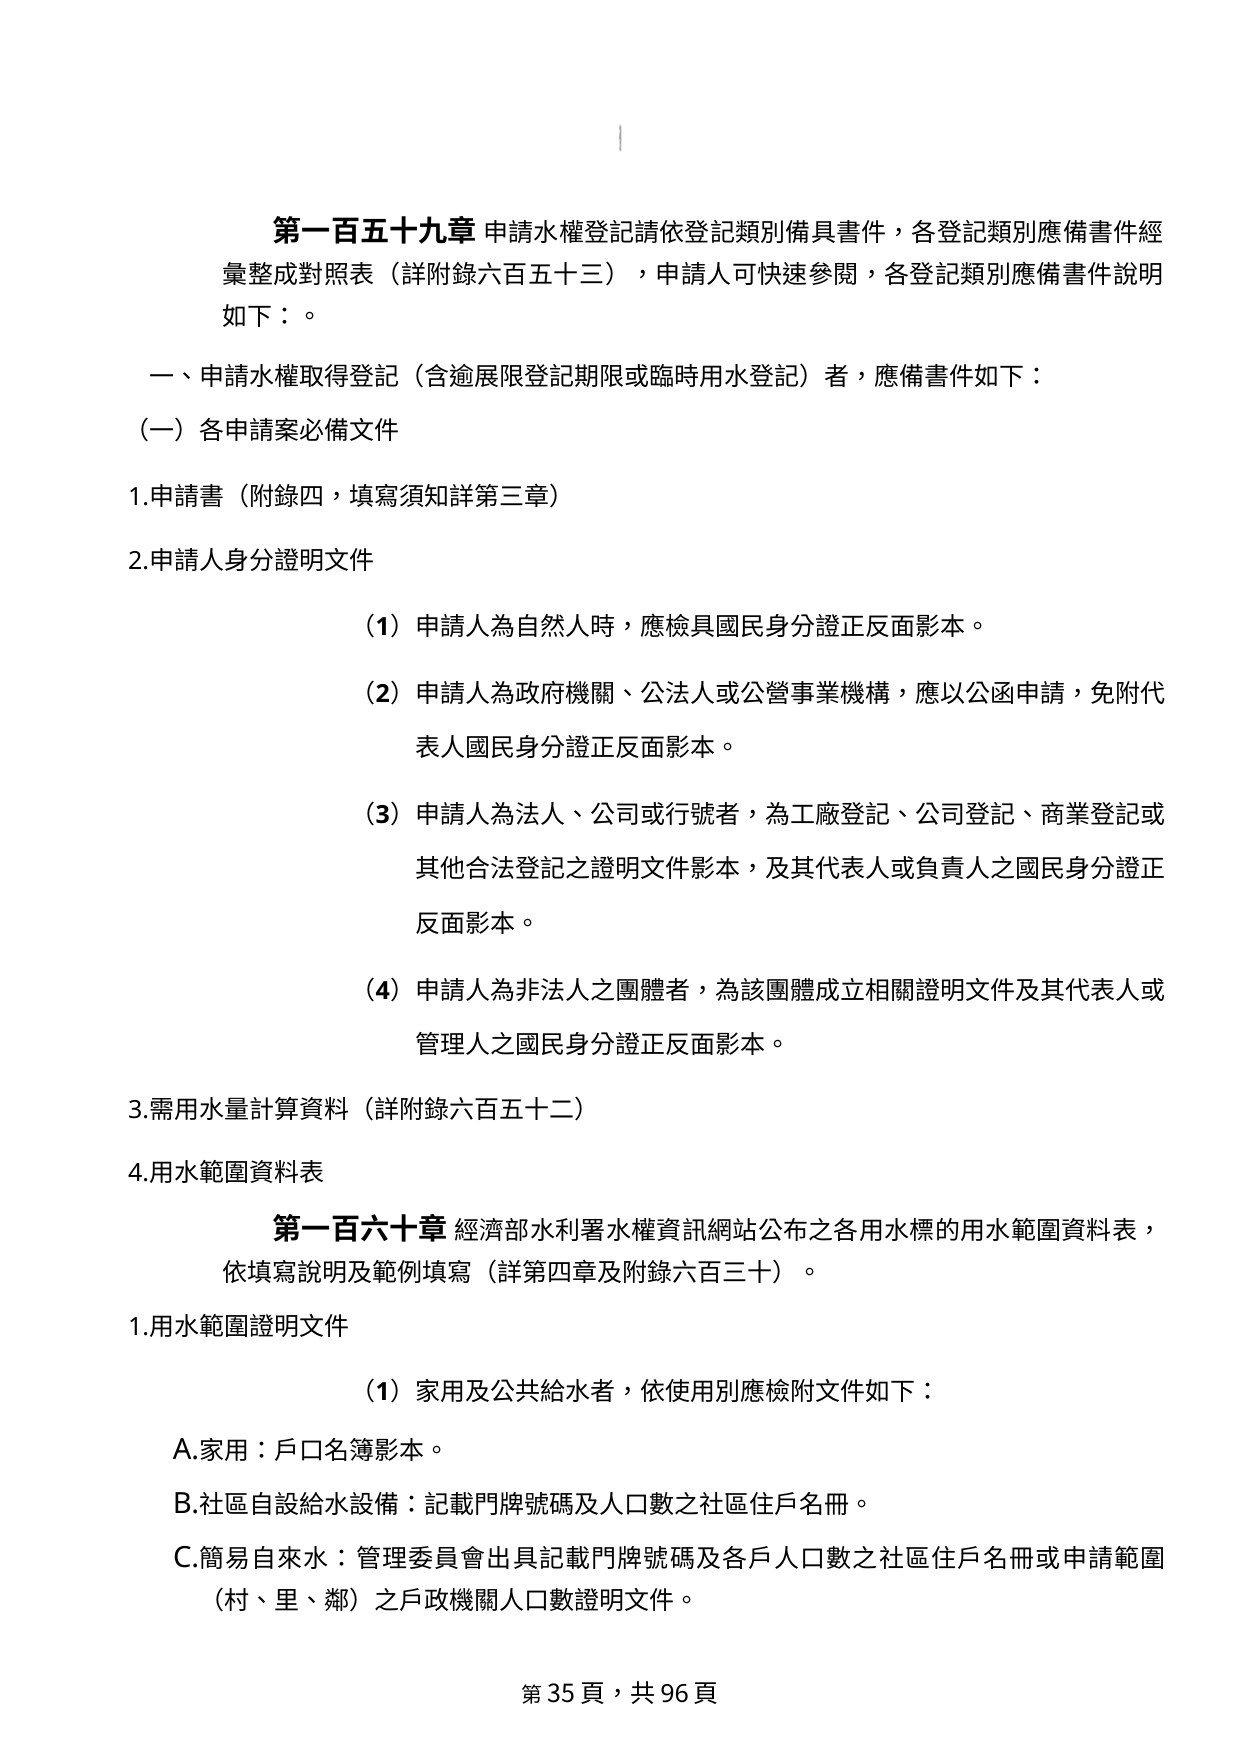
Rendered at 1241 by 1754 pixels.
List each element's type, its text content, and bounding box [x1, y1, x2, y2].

subtitle 需用水量計算資料（詳附錄六百九十八） [149, 1091, 1165, 1126]
subtitle 申請人為非法人之團體者，為該團體成立相關證明文件及其代表人或管理人之國民身分證正反面影本。 [415, 970, 1165, 1061]
subtitle 申請登記應備書件 [75, 116, 1165, 158]
list 申請水權登記請依登記類別備具書件，各登記類別應備書件經彙整成對照表（詳附錄六百九十九），申請人可快速參閱，各登記類別應備書件說明如下：。 [222, 208, 1165, 333]
subtitle 申請水權取得登記（含逾展限登記期限或臨時用水登記）者，應備書件如下： [199, 352, 1165, 394]
subtitle 申請書（附錄四，填寫須知詳第三章） [149, 476, 1165, 512]
subtitle 申請人為法人、公司或行號者，為工廠登記、公司登記、商業登記或其他合法登記之證明文件影本，及其代表人或負責人之國民身分證正反面影本。 [415, 794, 1165, 939]
subtitle 申請人為政府機關、公法人或公營事業機構，應以公函申請，免附代表人國民身分證正反面影本。 [415, 673, 1165, 764]
subtitle 簡易自來水：管理委員會出具記載門牌號碼及各戶人口數之社區住戶名冊或申請範圍（村、里、鄰）之戶政機關人口數證明文件。 [199, 1534, 1165, 1618]
subtitle 家用及公共給水者，依使用別應檢附文件如下： [415, 1372, 1165, 1408]
subtitle 用水範圍資料表 [149, 1155, 1165, 1189]
subtitle 家用：戶口名簿影本。 [199, 1426, 1165, 1468]
subtitle 用水範圍證明文件 [149, 1308, 1165, 1342]
subtitle 申請人身分證明文件 [149, 543, 1165, 577]
list 經濟部水利署水權資訊網站公布之各用水標的用水範圍資料表，依填寫說明及範例填寫（詳第四章及附錄六百七十六）。 [222, 1206, 1165, 1289]
subtitle 各申請案必備文件 [199, 412, 1165, 447]
subtitle 社區自設給水設備：記載門牌號碼及人口數之社區住戶名冊。 [199, 1480, 1165, 1522]
subtitle 申請人為自然人時，應檢具國民身分證正反面影本。 [415, 606, 1165, 643]
